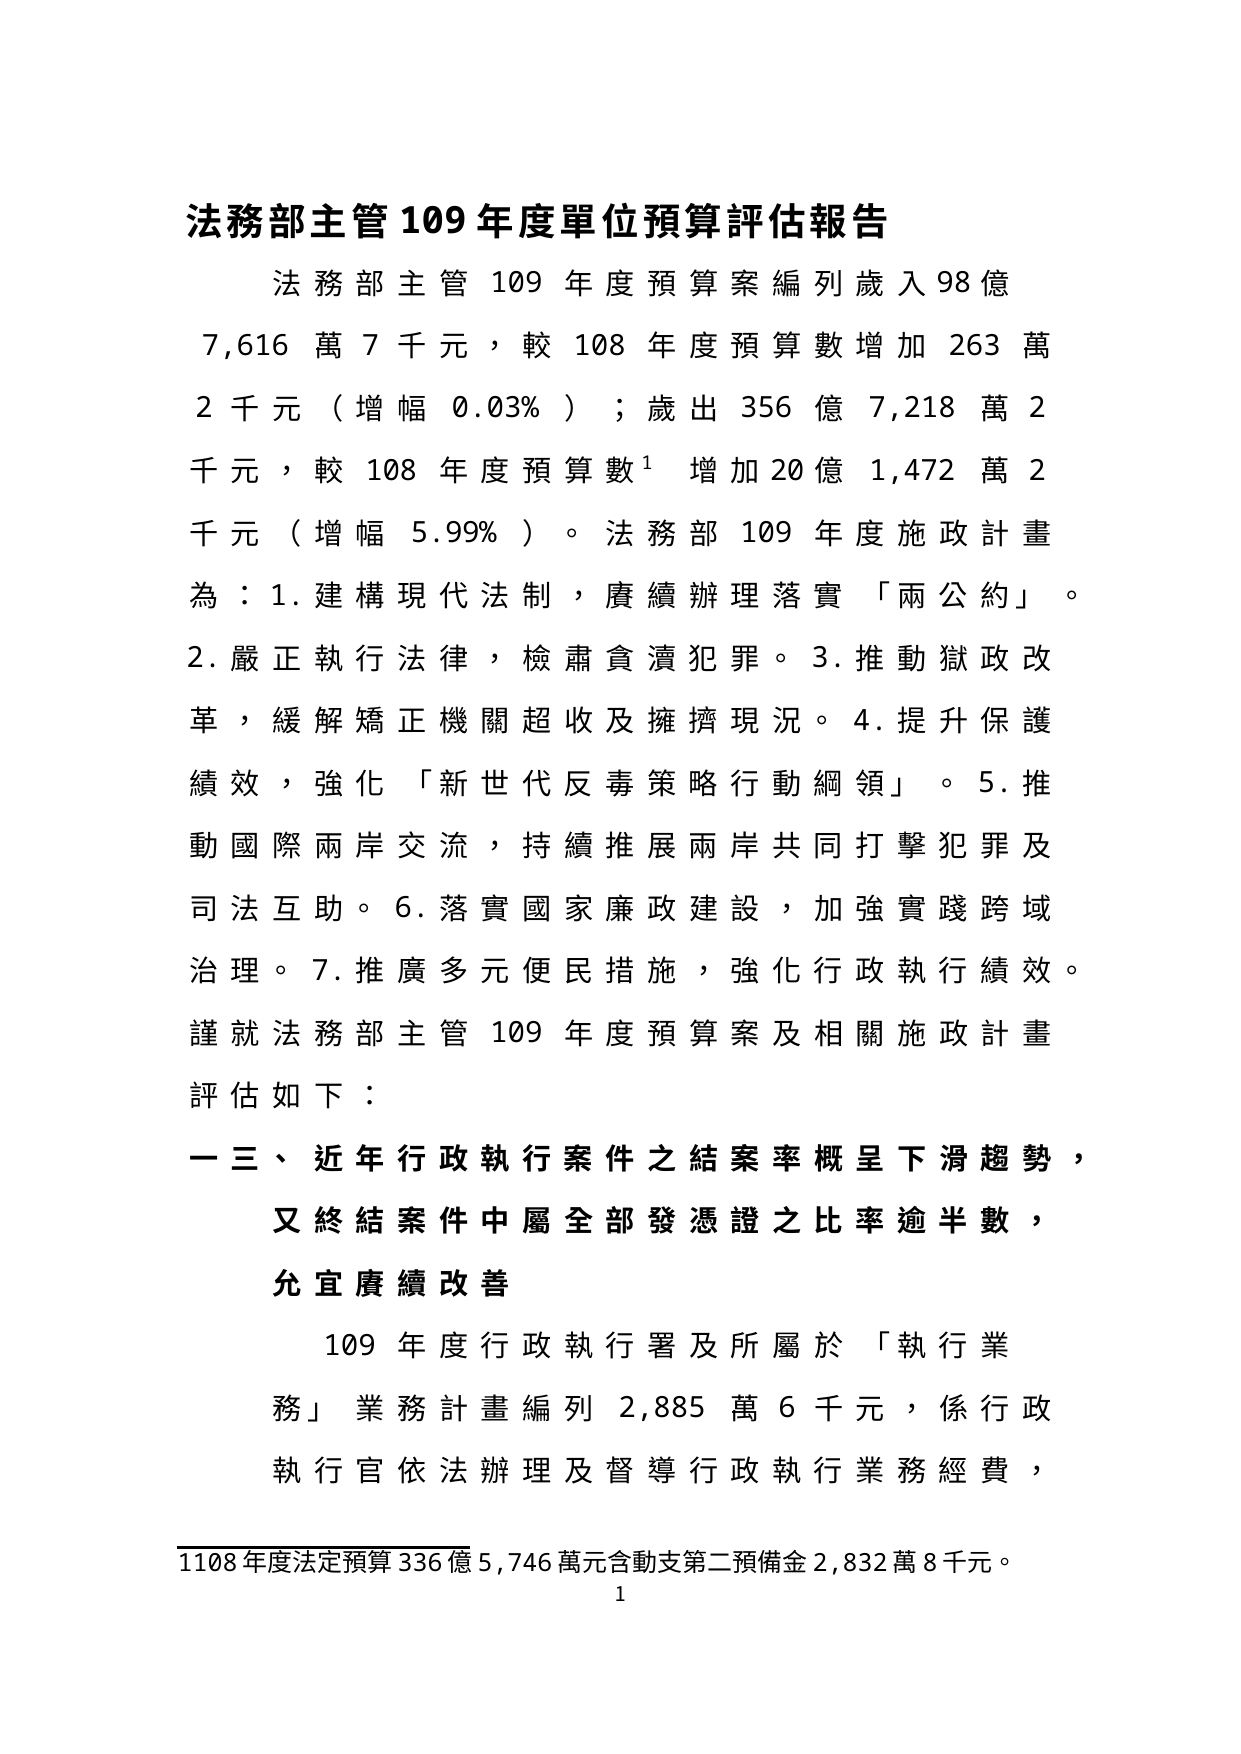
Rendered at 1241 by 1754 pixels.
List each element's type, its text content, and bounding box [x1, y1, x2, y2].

text 一三、近年行政執行案件之結案率概呈下滑趨勢，又終結案件中屬全部發憑證之比率逾半數，允宜賡續改善 [183, 1115, 1058, 1302]
text 108年度法定預算336億5,746萬元含動支第二預備金2,832萬8千元。 [177, 1548, 1063, 1577]
text 109年度行政執行署及所屬於「執行業務」業務計畫編列2,885萬6千元，係行政執行官依法辦理及督導行政執行業務經費， [242, 1302, 1058, 1490]
text 法務部主管109年度預算案編列歲入98億7,616萬7千元，較108年度預算數增加263萬2千元（增幅0.03%）；歲出356億7,218萬2千元，較108年度預算數增加20億1,472萬2千元（增幅5.99%）。法務部109年度施政計畫為：1.建構現代法制，賡續辦理落實「兩公約」。2.嚴正執行法律，檢肅貪瀆犯罪。3.推動獄政改革，緩解矯正機關超收及擁擠現況。4.提升保護績效，強化「新世代反毒策略行動綱領」。5.推動國際兩岸交流，持續推展兩岸共同打擊犯罪及司法互助。6.落實國家廉政建設，加強實踐跨域治理。7.推廣多元便民措施，強化行政執行績效。謹就法務部主管109年度預算案及相關施政計畫評估如下： [183, 240, 1058, 1115]
text 法務部主管109年度單位預算評估報告 [183, 177, 1058, 240]
